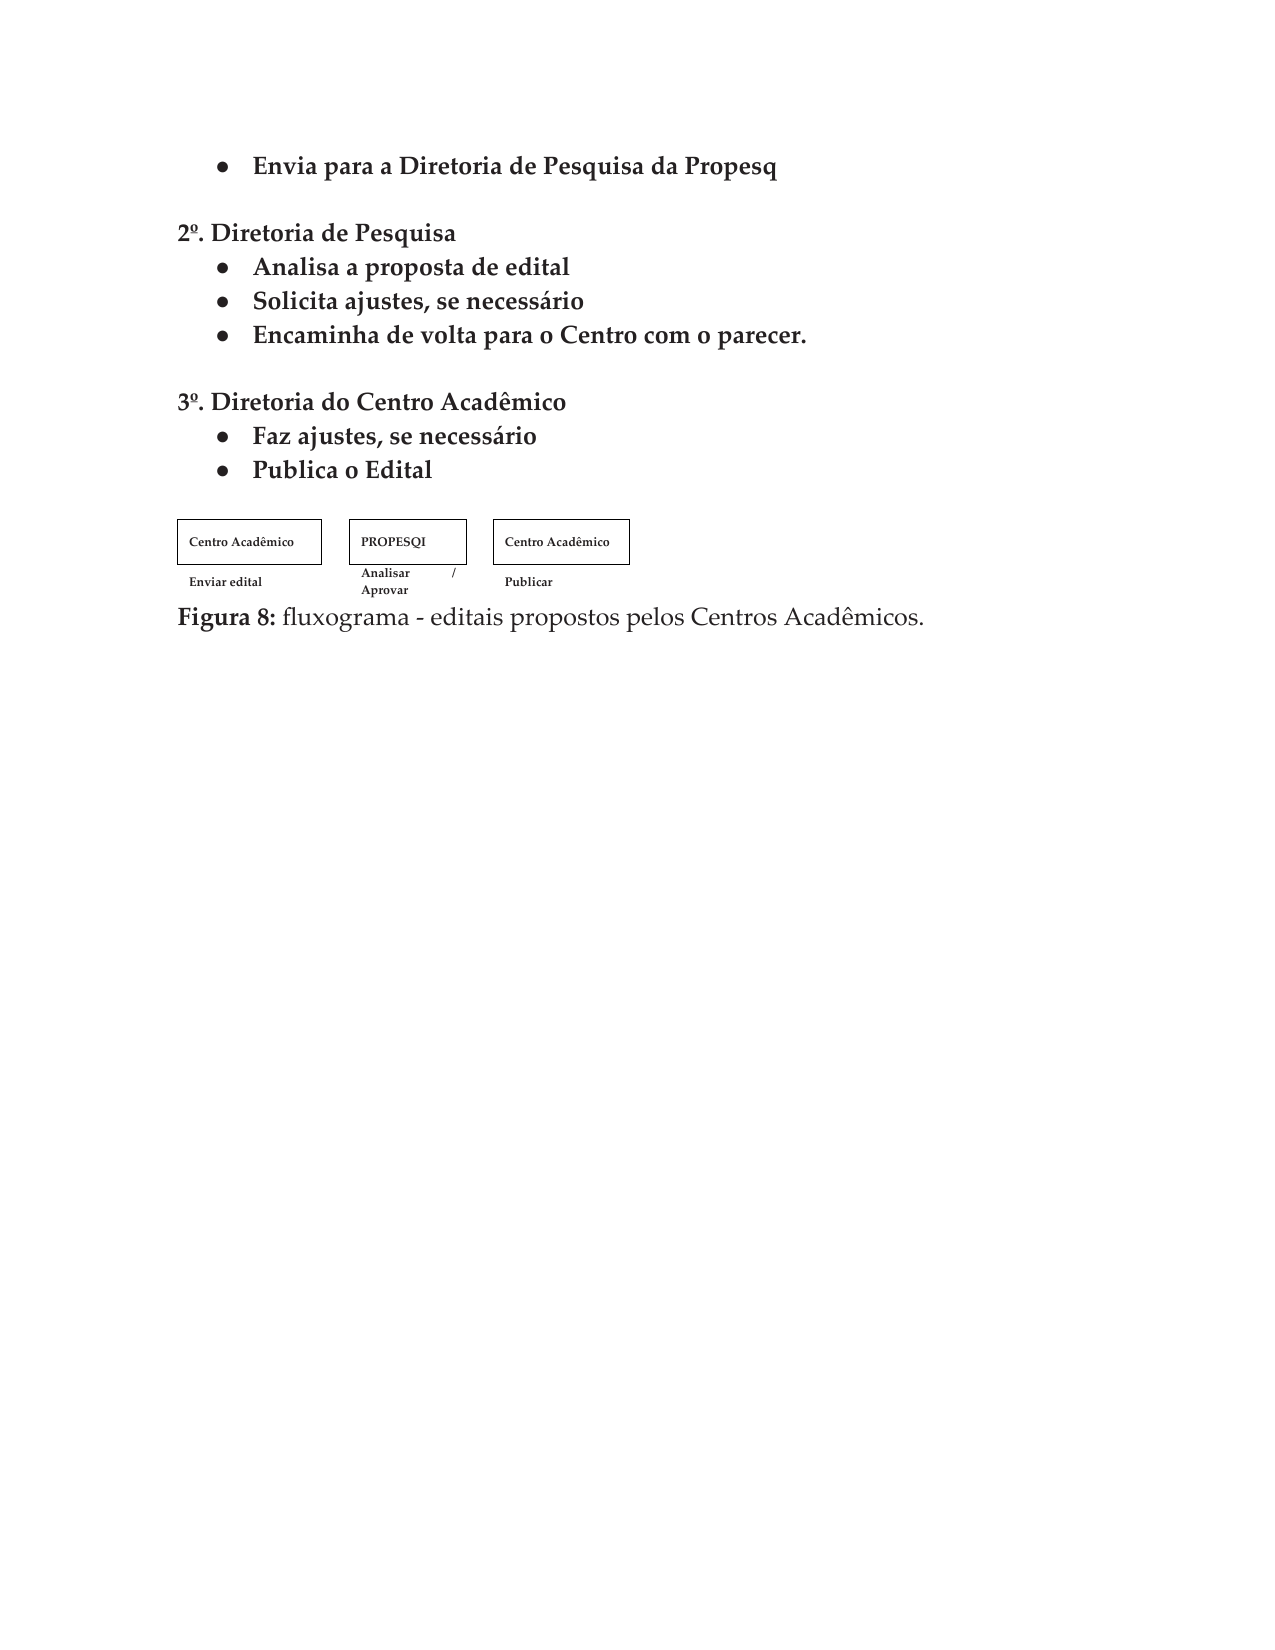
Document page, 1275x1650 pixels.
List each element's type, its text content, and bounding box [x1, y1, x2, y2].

table_header PROPESQI [350, 520, 466, 563]
table_header Centro Acadêmico [494, 520, 629, 563]
list Faz ajustes, se necessário [215, 418, 1127, 451]
table_cell [321, 564, 349, 598]
table_cell Enviar edital [178, 565, 321, 598]
table_cell [467, 564, 493, 598]
table_cell Publicar [493, 565, 629, 598]
list Publica o Edital [215, 451, 1127, 485]
table_header [467, 519, 493, 563]
picture [471, 553, 492, 564]
list Envia para a Diretoria de Pesquisa da Propesq [215, 148, 1127, 181]
list Solicita ajustes, se necessário [215, 283, 1127, 316]
table_cell Analisar / Aprovar [350, 565, 467, 598]
table_header Centro Acadêmico [178, 520, 321, 563]
list Analisa a proposta de edital [215, 249, 1127, 283]
picture [324, 553, 345, 564]
list Encaminha de volta para o Centro com o parecer. [215, 316, 1127, 350]
text 2º. Diretoria de Pesquisa [177, 215, 1127, 249]
table_header [322, 519, 349, 563]
text Figura 8: fluxograma - editais propostos pelos Centros Acadêmicos. [177, 598, 1127, 632]
text 3º. Diretoria do Centro Acadêmico [177, 384, 1127, 418]
